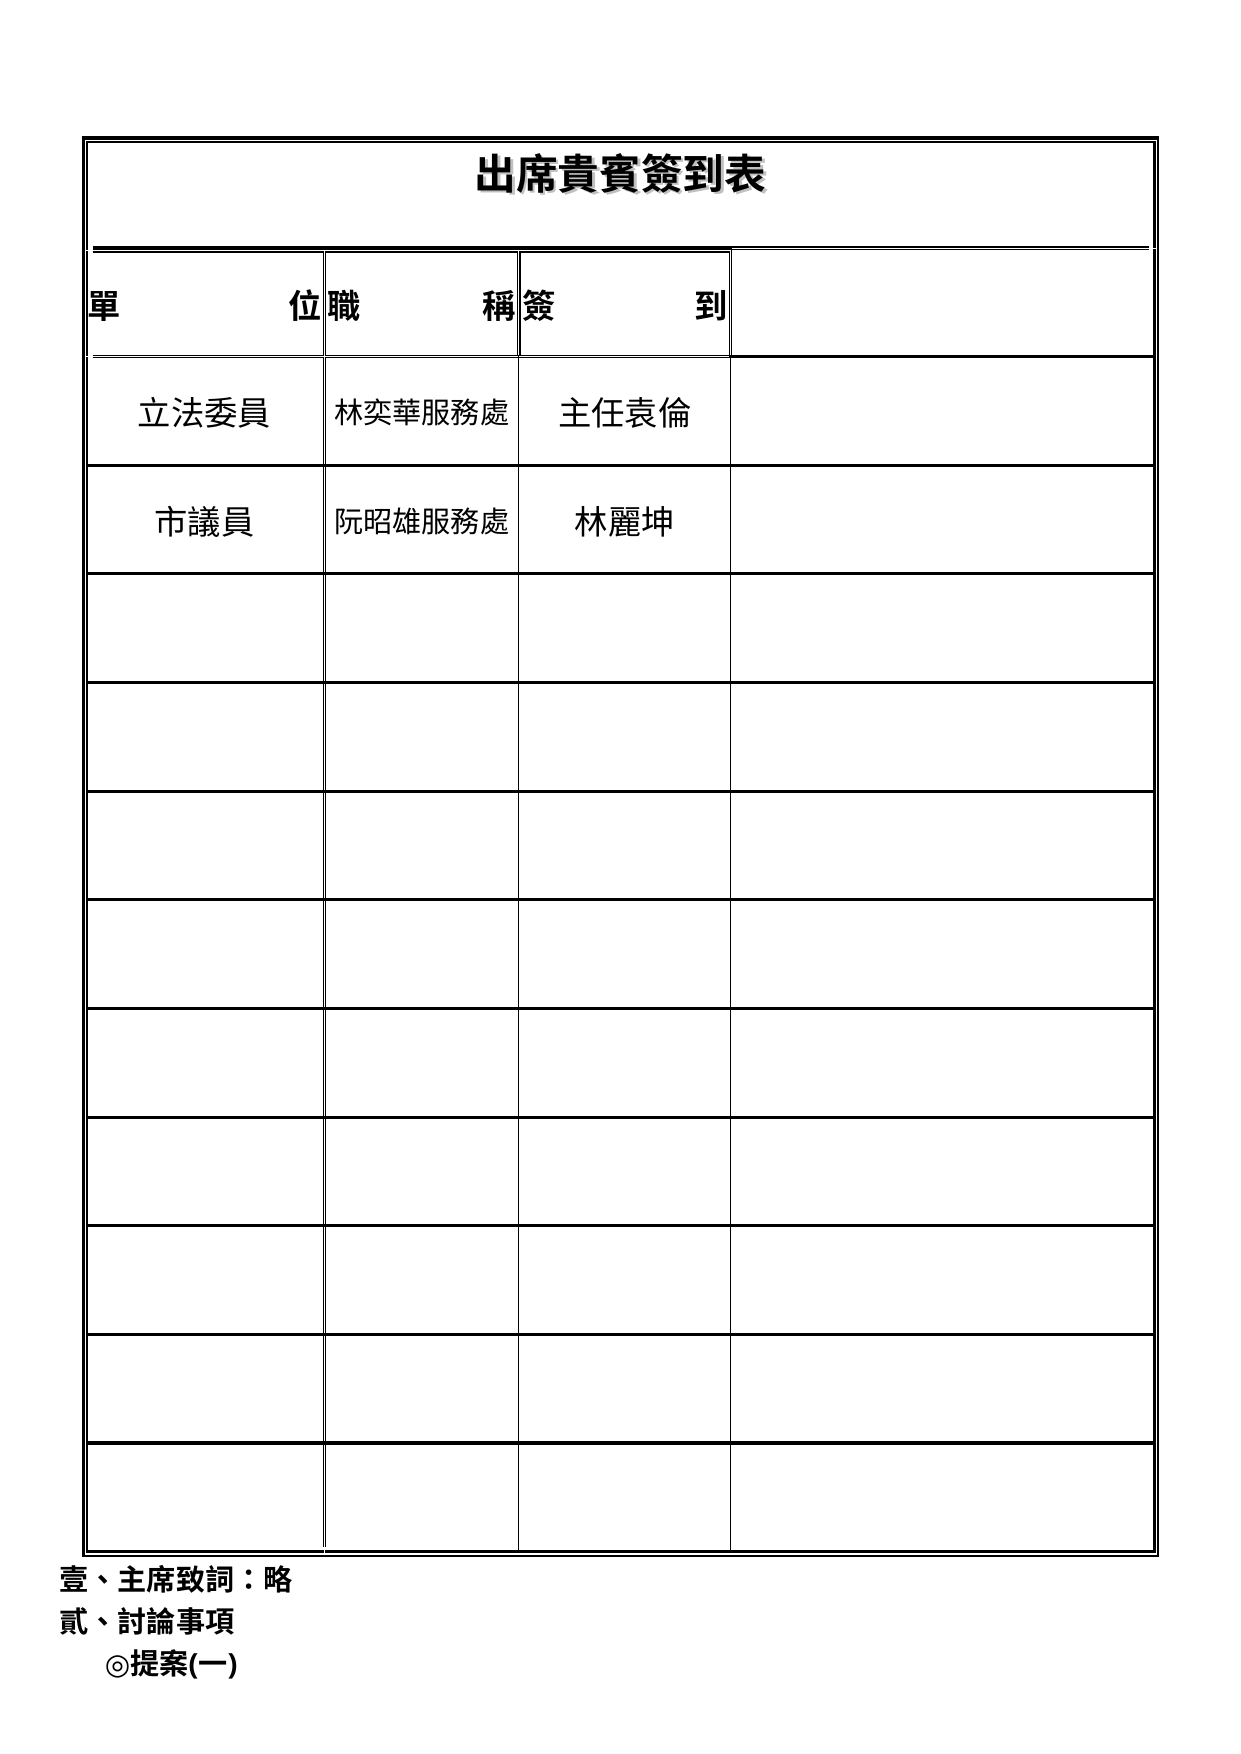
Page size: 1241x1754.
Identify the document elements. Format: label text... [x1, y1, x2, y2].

table_cell [324, 1445, 518, 1550]
table_cell [519, 1336, 730, 1441]
table_header 出席貴賓簽到表 [88, 143, 1153, 246]
table_cell [88, 1119, 323, 1224]
table_cell 主任袁倫 [519, 358, 730, 464]
table_cell [88, 1010, 323, 1116]
table_cell [326, 1336, 518, 1441]
table_cell [731, 467, 1153, 572]
table_cell [88, 901, 323, 1007]
table_cell [519, 1227, 730, 1333]
table_cell [326, 1119, 518, 1224]
text 壹、主席致詞：略 [59, 225, 1181, 1599]
table_cell [326, 793, 518, 898]
table_cell [326, 1010, 518, 1116]
table_cell [731, 1119, 1153, 1224]
table_cell [731, 684, 1153, 789]
table_cell [88, 1445, 324, 1550]
table_cell [731, 1336, 1153, 1441]
text ◎提案(一) [59, 1641, 1181, 1683]
table_cell [88, 793, 323, 898]
table_cell [731, 901, 1153, 1007]
table_cell 立法委員 [85, 355, 324, 464]
table_cell 林麗坤 [519, 467, 730, 572]
table_cell [88, 1227, 323, 1333]
table_cell 簽到 [521, 253, 729, 355]
table_cell [731, 575, 1153, 681]
table_cell [731, 358, 1153, 464]
table_cell [731, 1445, 1153, 1550]
table_cell [731, 1227, 1153, 1333]
table_cell [519, 684, 730, 789]
table_cell [732, 246, 1155, 355]
table_cell [731, 1010, 1153, 1116]
table_cell [519, 793, 730, 898]
table_cell [519, 1119, 730, 1224]
table_cell 職稱 [326, 253, 517, 355]
table_cell [326, 901, 518, 1007]
table_cell [519, 1445, 730, 1550]
table_cell [519, 901, 730, 1007]
table_cell 林奕華服務處 [326, 358, 518, 464]
table_cell [88, 684, 323, 789]
table_cell [519, 575, 730, 681]
table_cell 阮昭雄服務處 [326, 467, 518, 572]
table_cell [88, 1336, 323, 1441]
table_cell [88, 575, 323, 681]
table_cell 單位 [85, 246, 324, 355]
table_cell 市議員 [88, 467, 323, 572]
table_cell [326, 575, 518, 681]
table_cell [326, 1227, 518, 1333]
table_cell [519, 1010, 730, 1116]
text 貳、討論事項 [59, 1599, 1181, 1641]
table_cell [731, 793, 1153, 898]
table_cell [326, 684, 518, 789]
